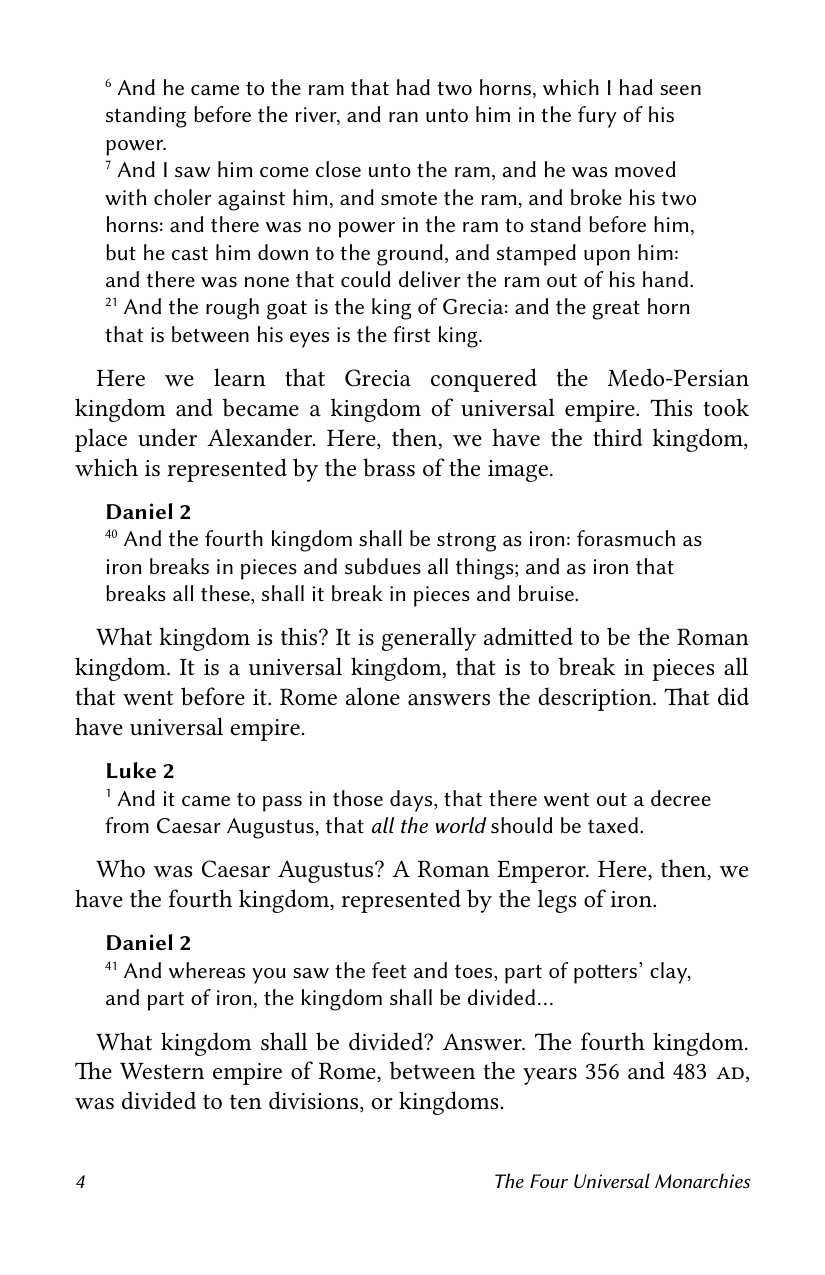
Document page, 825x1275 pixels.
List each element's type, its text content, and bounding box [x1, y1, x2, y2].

text 41 And whereas you saw the feet and toes, part of potters’ clay, and part of iron, the kingdom shall be divided… [105, 958, 720, 1011]
text What kingdom shall be divided? Answer. The fourth kingdom. The Western empire of Rome, between the years 356 and 483 AD, was divided to ten divisions, or kingdoms. [75, 1027, 750, 1116]
text 7 And I saw him come close unto the ram, and he was moved with choler against him, and smote the ram, and broke his two horns: and there was no power in the ram to stand before him, but he cast him down to the ground, and stamped upon him: and there was none that could deliver the ram out of his hand. [105, 157, 720, 293]
text What kingdom is this? It is generally admitted to be the Roman kingdom. It is a universal kingdom, that is to break in pieces all that went before it. Rome alone answers the description. That did have universal empire. [75, 623, 750, 742]
text 40 And the fourth kingdom shall be strong as iron: forasmuch as iron breaks in pieces and subdues all things; and as iron that breaks all these, shall it break in pieces and bruise. [105, 526, 720, 607]
text Daniel 2 [105, 498, 750, 525]
text Daniel 2 [105, 930, 750, 956]
text 1 And it came to pass in those days, that there went out a decree from Caesar Augustus, that all the world should be taxed. [105, 786, 720, 839]
text Luke 2 [105, 758, 750, 784]
text 21 And the rough goat is the king of Grecia: and the great horn that is between his eyes is the first king. [105, 294, 720, 348]
text Who was Caesar Augustus? A Roman Emperor. Here, then, we have the fourth kingdom, represented by the legs of iron. [75, 855, 750, 914]
text 6 And he came to the ram that had two horns, which I had seen standing before the river, and ran unto him in the fury of his power. [105, 75, 720, 156]
text Here we learn that Grecia conquered the Medo-Persian kingdom and became a kingdom of universal empire. This took place under Alexander. Here, then, we have the third kingdom, which is represented by the brass of the image. [75, 364, 750, 482]
